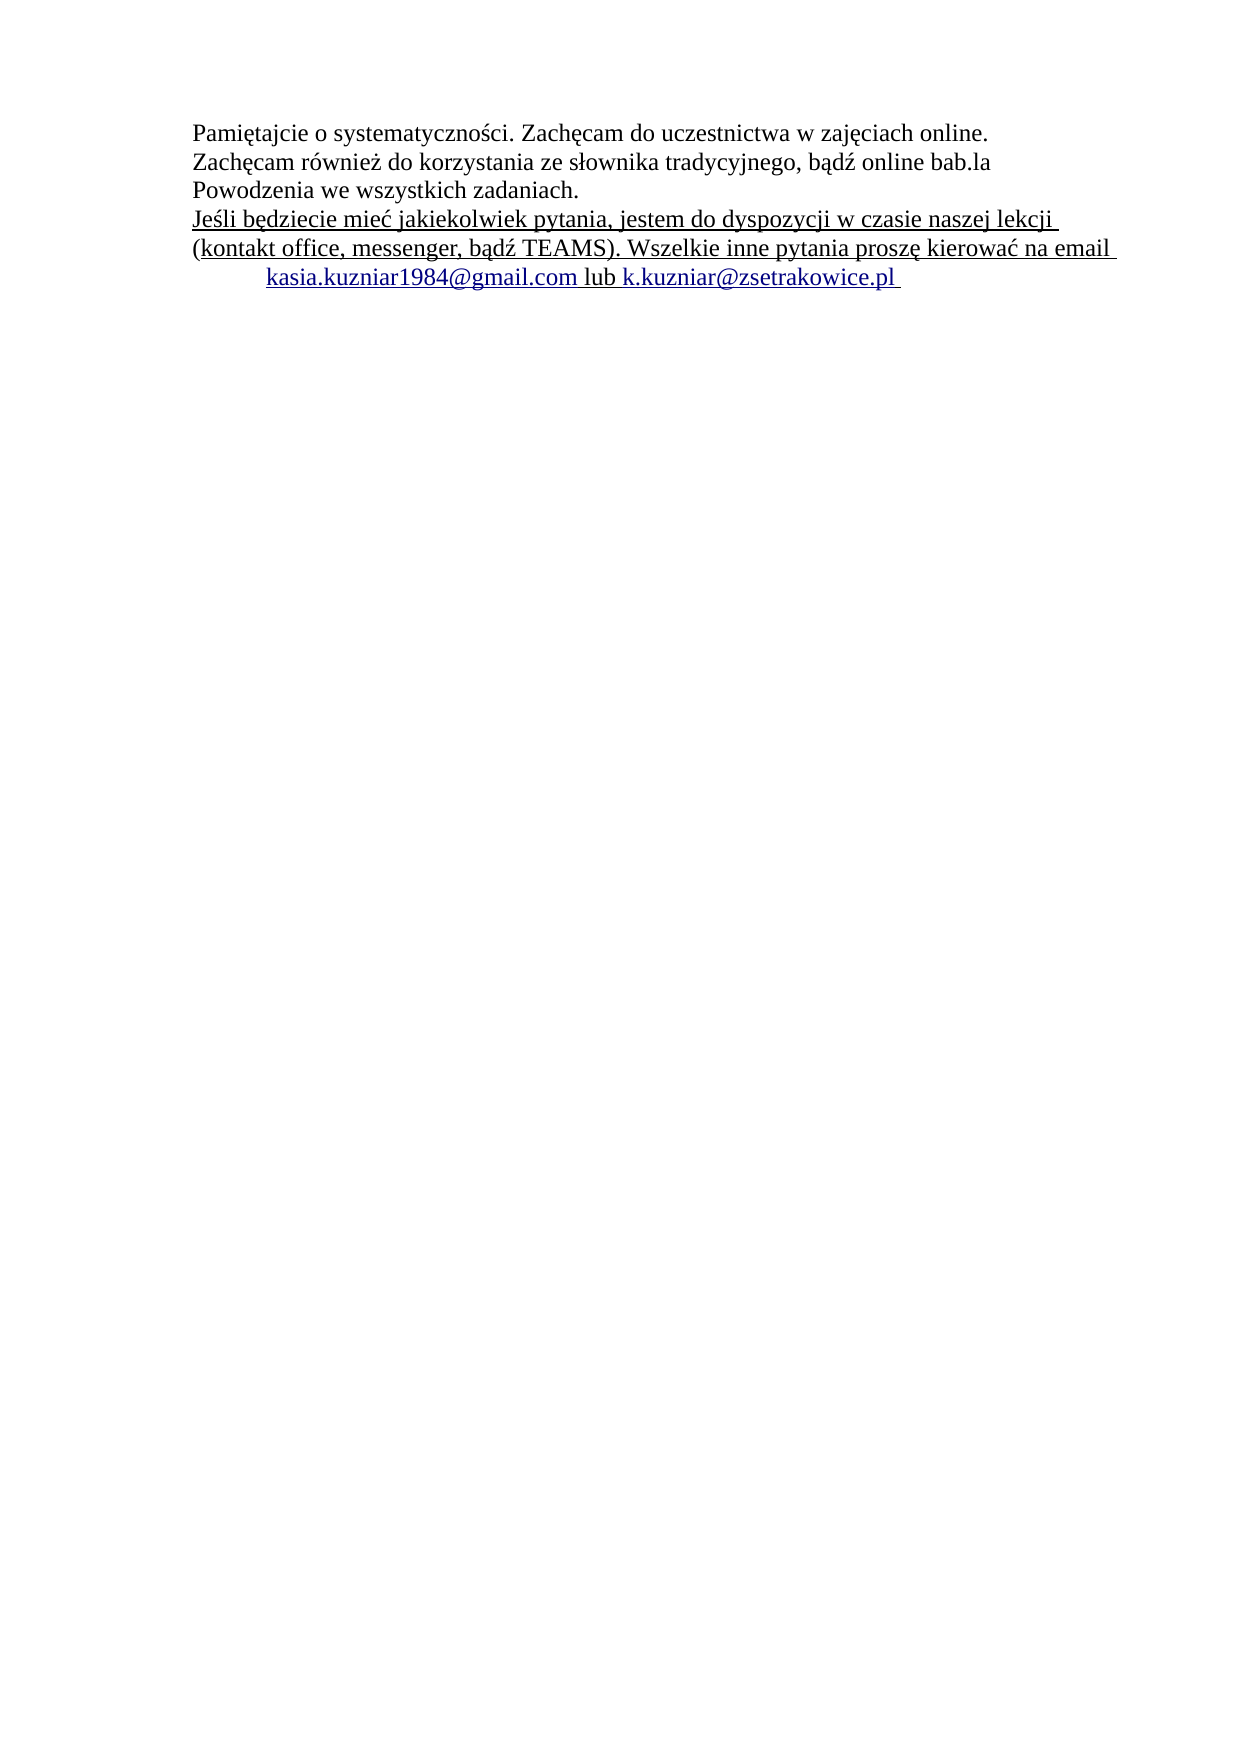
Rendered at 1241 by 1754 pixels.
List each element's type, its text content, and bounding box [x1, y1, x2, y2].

text Pamiętajcie o systematyczności. Zachęcam do uczestnictwa w zajęciach online. [118, 118, 1122, 147]
text Zachęcam również do korzystania ze słownika tradycyjnego, bądź online bab.la [118, 147, 1122, 176]
text Jeśli będziecie mieć jakiekolwiek pytania, jestem do dyspozycji w czasie naszej lekcji (kontakt office, messenger, bądź TEAMS). Wszelkie inne pytania proszę kierować na email kasia.kuzniar1984@gmail.com lub k.kuzniar@zsetrakowice.pl [118, 204, 1122, 291]
text Powodzenia we wszystkich zadaniach. [118, 176, 1122, 204]
